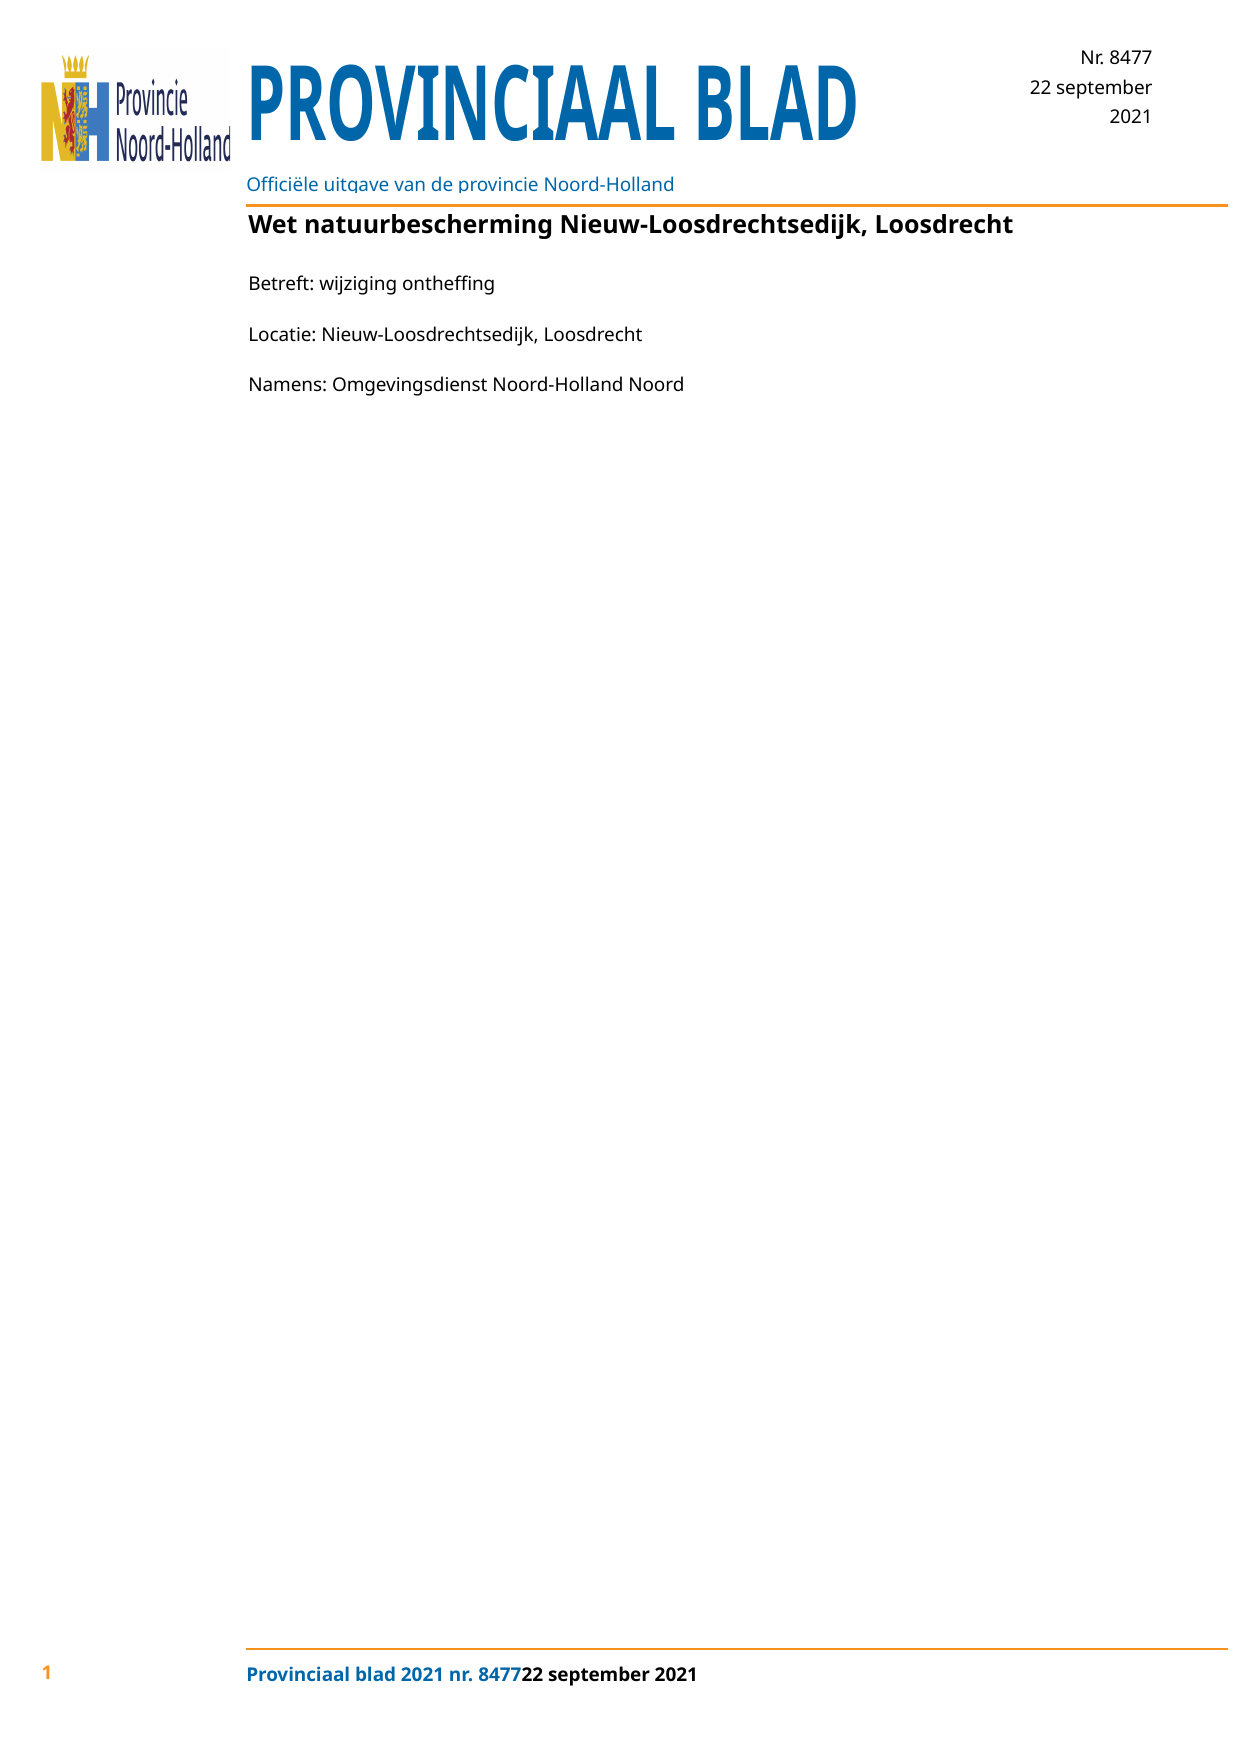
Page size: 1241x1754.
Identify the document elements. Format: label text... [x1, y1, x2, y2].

text Wet natuurbescherming Nieuw-Loosdrechtsedijk, Loosdrecht [248, 207, 1152, 241]
text Namens: Omgevingsdienst Noord-Holland Noord [248, 371, 1152, 397]
text Locatie: Nieuw-Loosdrechtsedijk, Loosdrecht [248, 321, 1152, 346]
picture [41, 47, 231, 172]
text Betreft: wijziging ontheffing [248, 270, 1152, 296]
